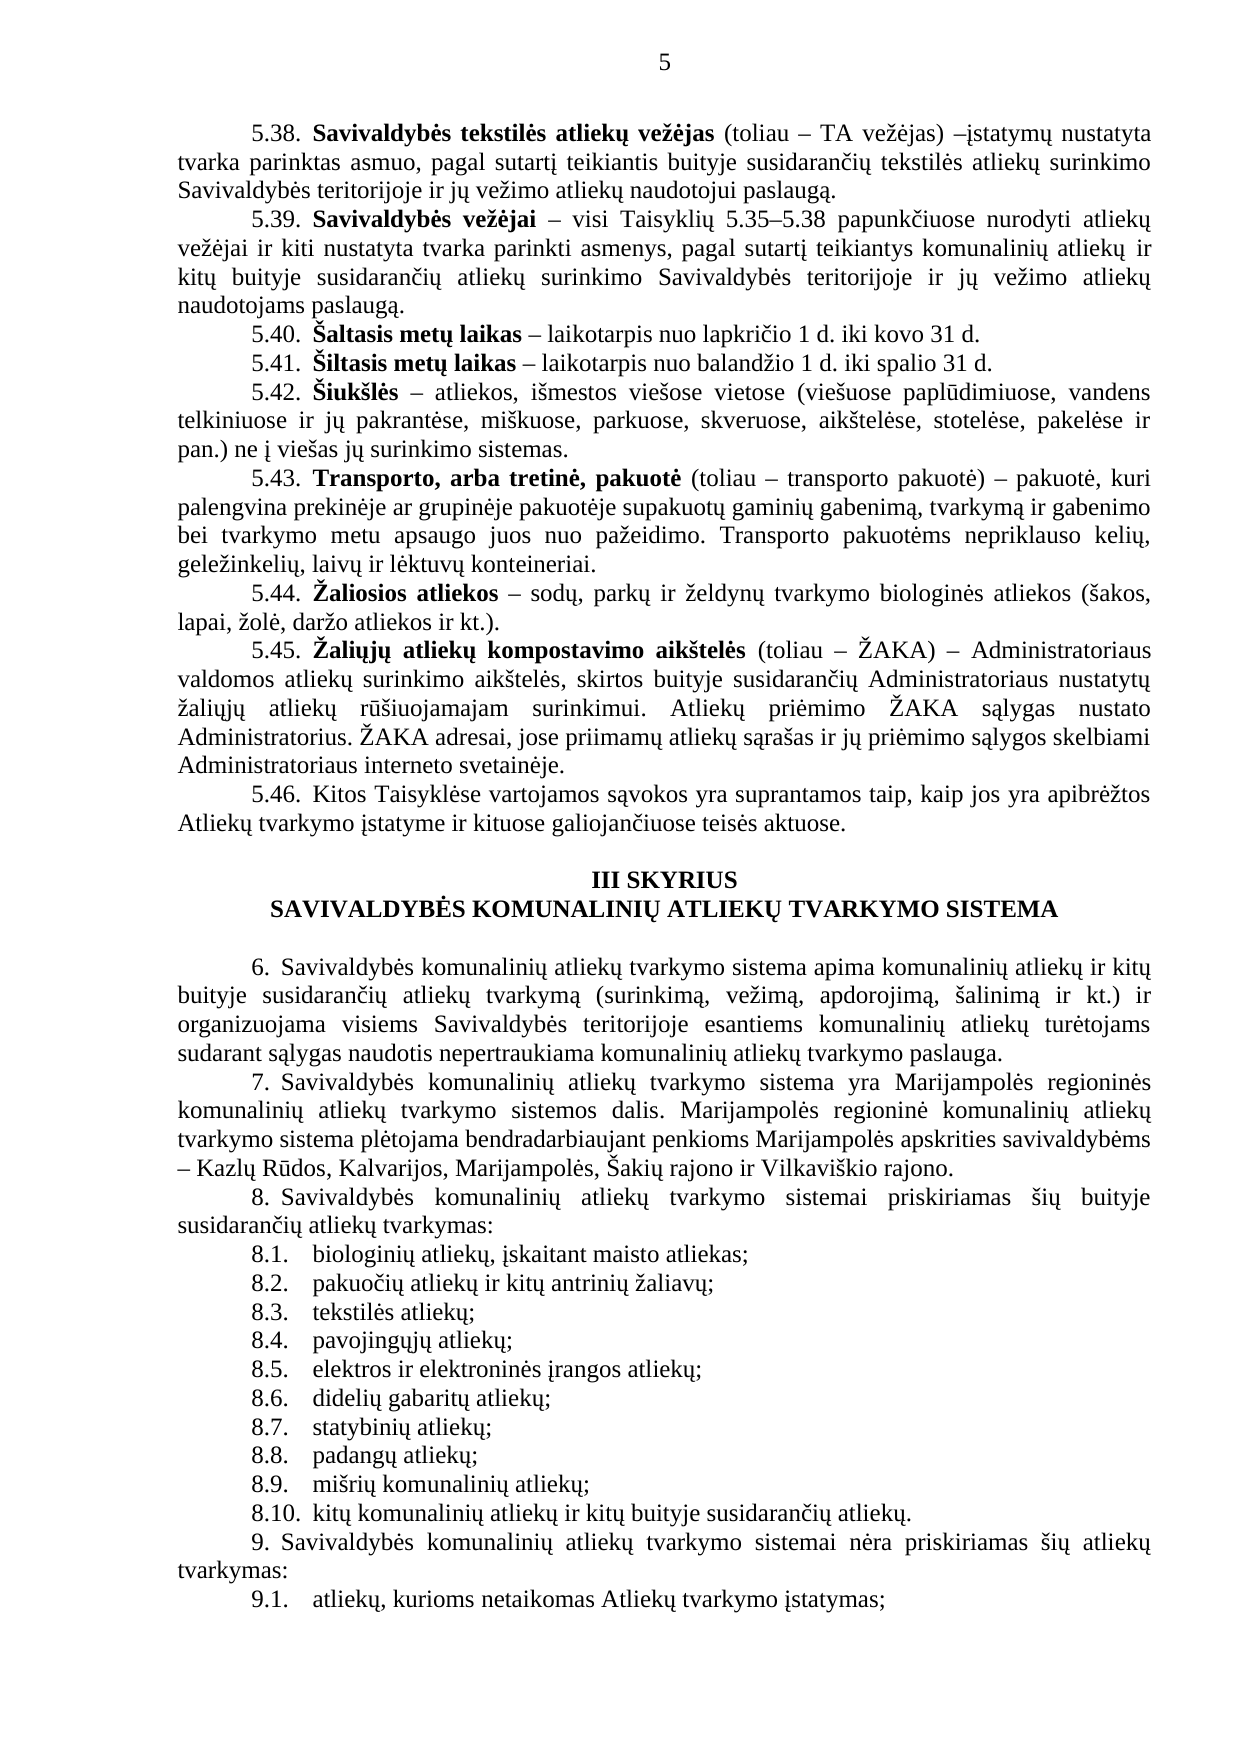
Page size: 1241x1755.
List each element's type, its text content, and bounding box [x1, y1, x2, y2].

text 9. Savivaldybės komunalinių atliekų tvarkymo sistemai nėra priskiriamas šių atliekų tvarkymas: [177, 1527, 1151, 1584]
text 8.7. statybinių atliekų; [177, 1412, 1151, 1441]
text 5.38. Savivaldybės tekstilės atliekų vežėjas (toliau – TA vežėjas) –įstatymų nustatyta tvarka parinktas asmuo, pagal sutartį teikiantis buityje susidarančių tekstilės atliekų surinkimo Savivaldybės teritorijoje ir jų vežimo atliekų naudotojui paslaugą. [177, 118, 1151, 204]
text 6. Savivaldybės komunalinių atliekų tvarkymo sistema apima komunalinių atliekų ir kitų buityje susidarančių atliekų tvarkymą (surinkimą, vežimą, apdorojimą, šalinimą ir kt.) ir organizuojama visiems Savivaldybės teritorijoje esantiems komunalinių atliekų turėtojams sudarant sąlygas naudotis nepertraukiama komunalinių atliekų tvarkymo paslauga. [177, 952, 1151, 1067]
text 8.6. didelių gabaritų atliekų; [177, 1383, 1151, 1412]
text 7. Savivaldybės komunalinių atliekų tvarkymo sistema yra Marijampolės regioninės komunalinių atliekų tvarkymo sistemos dalis. Marijampolės regioninė komunalinių atliekų tvarkymo sistema plėtojama bendradarbiaujant penkioms Marijampolės apskrities savivaldybėms – Kazlų Rūdos, Kalvarijos, Marijampolės, Šakių rajono ir Vilkaviškio rajono. [177, 1067, 1151, 1182]
text 8.4. pavojingųjų atliekų; [177, 1326, 1151, 1354]
text 8. Savivaldybės komunalinių atliekų tvarkymo sistemai priskiriamas šių buityje susidarančių atliekų tvarkymas: [177, 1182, 1151, 1239]
text 8.1. biologinių atliekų, įskaitant maisto atliekas; [177, 1239, 1151, 1268]
text 8.3. tekstilės atliekų; [177, 1297, 1151, 1326]
text 8.2. pakuočių atliekų ir kitų antrinių žaliavų; [177, 1268, 1151, 1297]
text 8.10. kitų komunalinių atliekų ir kitų buityje susidarančių atliekų. [177, 1498, 1151, 1527]
text 5.41. Šiltasis metų laikas – laikotarpis nuo balandžio 1 d. iki spalio 31 d. [177, 348, 1151, 377]
text 5.43. Transporto, arba tretinė, pakuotė (toliau – transporto pakuotė) – pakuotė, kuri palengvina prekinėje ar grupinėje pakuotėje supakuotų gaminių gabenimą, tvarkymą ir gabenimo bei tvarkymo metu apsaugo juos nuo pažeidimo. Transporto pakuotėms nepriklauso kelių, geležinkelių, laivų ir lėktuvų konteineriai. [177, 463, 1151, 578]
text 9.1. atliekų, kurioms netaikomas Atliekų tvarkymo įstatymas; [177, 1584, 1151, 1613]
text 5.46. Kitos Taisyklėse vartojamos sąvokos yra suprantamos taip, kaip jos yra apibrėžtos Atliekų tvarkymo įstatyme ir kituose galiojančiuose teisės aktuose. [177, 779, 1151, 837]
text III SKYRIUS [177, 866, 1151, 894]
text SAVIVALDYBĖS KOMUNALINIŲ ATLIEKŲ TVARKYMO SISTEMA [177, 894, 1151, 923]
text 5.44. Žaliosios atliekos – sodų, parkų ir želdynų tvarkymo biologinės atliekos (šakos, lapai, žolė, daržo atliekos ir kt.). [177, 578, 1151, 636]
text 5.39. Savivaldybės vežėjai – visi Taisyklių 5.35–5.38 papunkčiuose nurodyti atliekų vežėjai ir kiti nustatyta tvarka parinkti asmenys, pagal sutartį teikiantys komunalinių atliekų ir kitų buityje susidarančių atliekų surinkimo Savivaldybės teritorijoje ir jų vežimo atliekų naudotojams paslaugą. [177, 204, 1151, 319]
text 5.42. Šiukšlės – atliekos, išmestos viešose vietose (viešuose paplūdimiuose, vandens telkiniuose ir jų pakrantėse, miškuose, parkuose, skveruose, aikštelėse, stotelėse, pakelėse ir pan.) ne į viešas jų surinkimo sistemas. [177, 377, 1151, 463]
text 5.40. Šaltasis metų laikas – laikotarpis nuo lapkričio 1 d. iki kovo 31 d. [177, 319, 1151, 348]
text 8.5. elektros ir elektroninės įrangos atliekų; [177, 1354, 1151, 1383]
text 5.45. Žaliųjų atliekų kompostavimo aikštelės (toliau – ŽAKA) – Administratoriaus valdomos atliekų surinkimo aikštelės, skirtos buityje susidarančių Administratoriaus nustatytų žaliųjų atliekų rūšiuojamajam surinkimui. Atliekų priėmimo ŽAKA sąlygas nustato Administratorius. ŽAKA adresai, jose priimamų atliekų sąrašas ir jų priėmimo sąlygos skelbiami Administratoriaus interneto svetainėje. [177, 636, 1151, 779]
text 8.9. mišrių komunalinių atliekų; [177, 1469, 1151, 1498]
text 8.8. padangų atliekų; [177, 1441, 1151, 1469]
